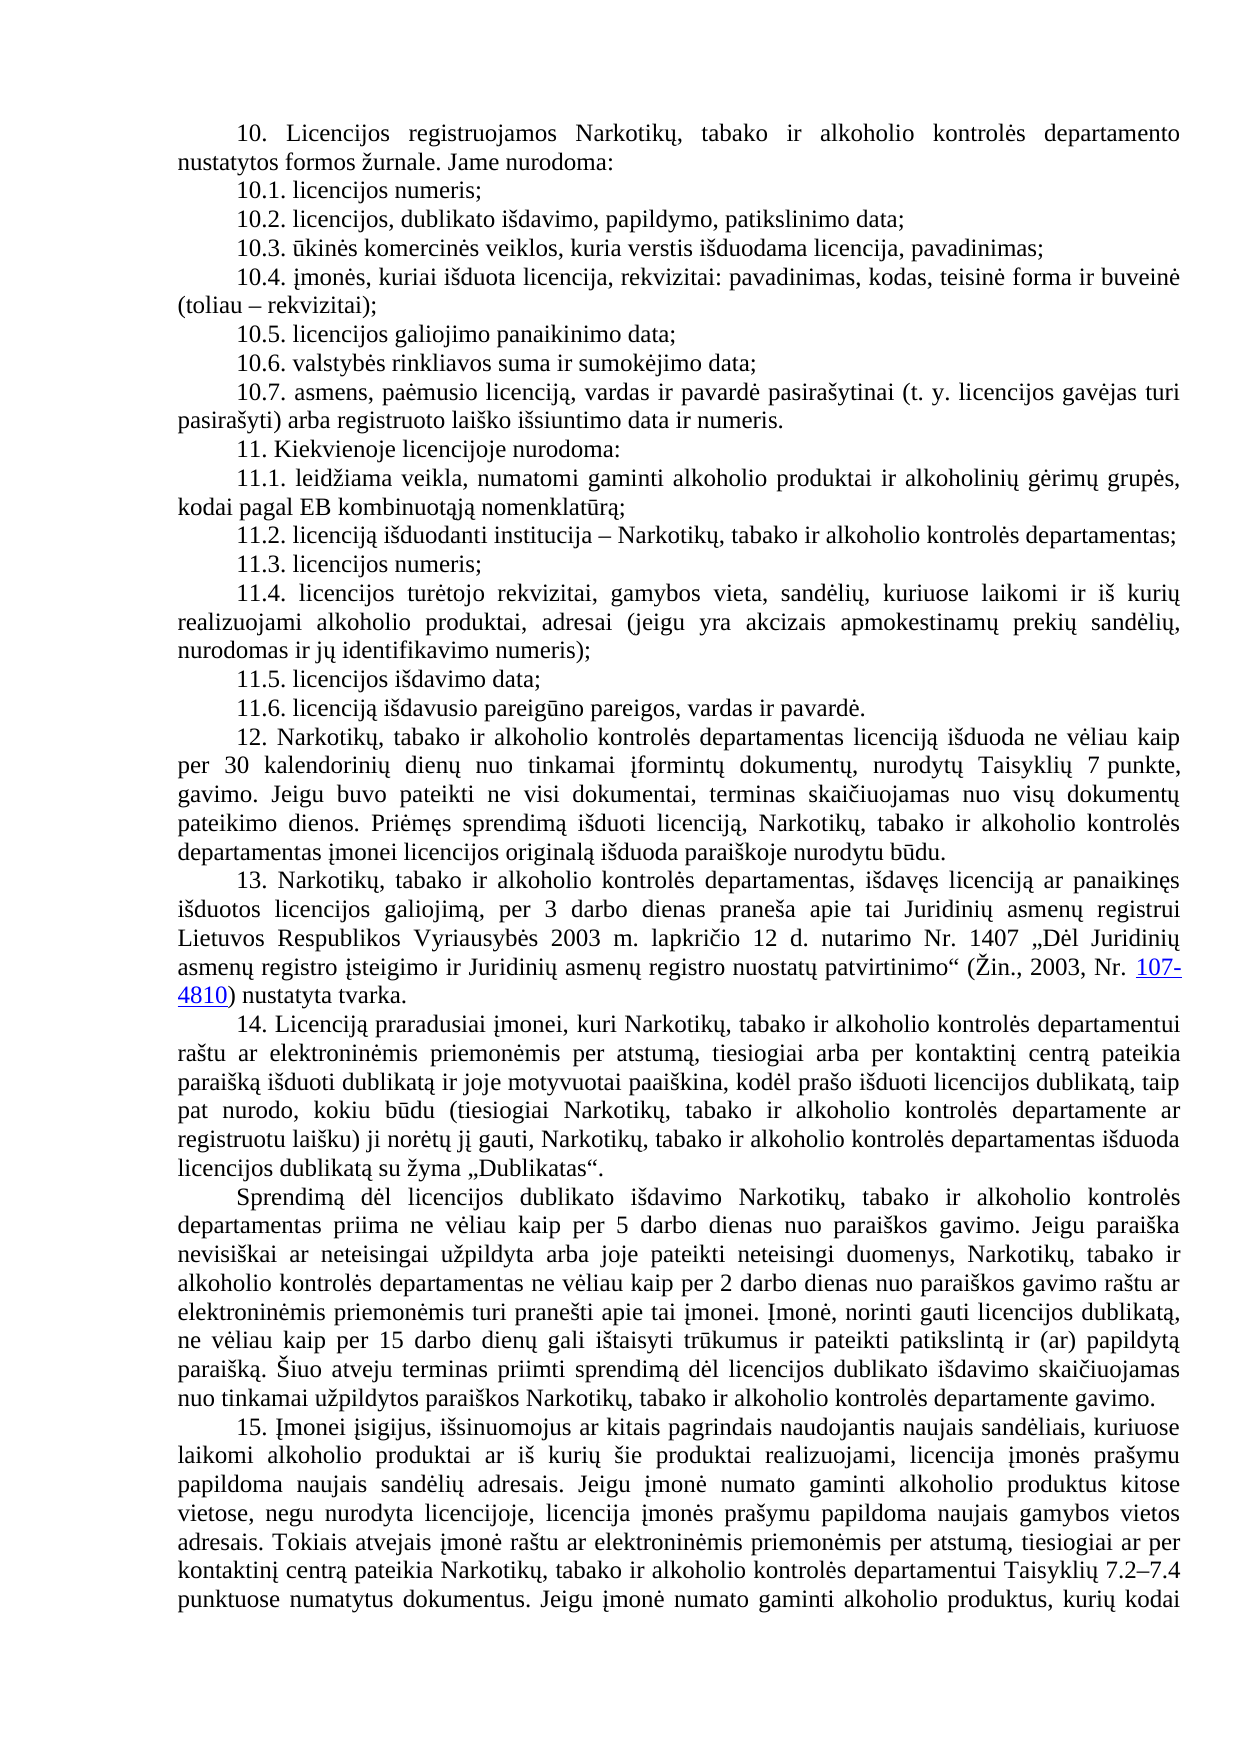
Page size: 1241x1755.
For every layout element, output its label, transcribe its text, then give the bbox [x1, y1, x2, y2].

text 10. Licencijos registruojamos Narkotikų, tabako ir alkoholio kontrolės departamento nustatytos formos žurnale. Jame nurodoma: [177, 118, 1181, 176]
text 10.7. asmens, paėmusio licenciją, vardas ir pavardė pasirašytinai (t. y. licencijos gavėjas turi pasirašyti) arba registruoto laiško išsiuntimo data ir numeris. [177, 377, 1181, 434]
text 11.4. licencijos turėtojo rekvizitai, gamybos vieta, sandėlių, kuriuose laikomi ir iš kurių realizuojami alkoholio produktai, adresai (jeigu yra akcizais apmokestinamų prekių sandėlių, nurodomas ir jų identifikavimo numeris); [177, 578, 1181, 664]
text 13. Narkotikų, tabako ir alkoholio kontrolės departamentas, išdavęs licenciją ar panaikinęs išduotos licencijos galiojimą, per 3 darbo dienas praneša apie tai Juridinių asmenų registrui Lietuvos Respublikos Vyriausybės 2003 m. lapkričio 12 d. nutarimo Nr. 1407 „Dėl Juridinių asmenų registro įsteigimo ir Juridinių asmenų registro nuostatų patvirtinimo“ (Žin., 2003, Nr. 107-4810) nustatyta tvarka. [177, 866, 1181, 1009]
text 10.2. licencijos, dublikato išdavimo, papildymo, patikslinimo data; [177, 204, 1181, 233]
text 11.2. licenciją išduodanti institucija – Narkotikų, tabako ir alkoholio kontrolės departamentas; [177, 521, 1181, 549]
text 11.5. licencijos išdavimo data; [177, 664, 1181, 693]
text 10.5. licencijos galiojimo panaikinimo data; [177, 319, 1181, 348]
text 11. Kiekvienoje licencijoje nurodoma: [177, 434, 1181, 463]
text 10.6. valstybės rinkliavos suma ir sumokėjimo data; [177, 348, 1181, 377]
text 10.4. įmonės, kuriai išduota licencija, rekvizitai: pavadinimas, kodas, teisinė forma ir buveinė (toliau – rekvizitai); [177, 262, 1181, 319]
text 10.3. ūkinės komercinės veiklos, kuria verstis išduodama licencija, pavadinimas; [177, 233, 1181, 262]
text 12. Narkotikų, tabako ir alkoholio kontrolės departamentas licenciją išduoda ne vėliau kaip per 30 kalendorinių dienų nuo tinkamai įformintų dokumentų, nurodytų Taisyklių 7 punkte, gavimo. Jeigu buvo pateikti ne visi dokumentai, terminas skaičiuojamas nuo visų dokumentų pateikimo dienos. Priėmęs sprendimą išduoti licenciją, Narkotikų, tabako ir alkoholio kontrolės departamentas įmonei licencijos originalą išduoda paraiškoje nurodytu būdu. [177, 722, 1181, 866]
text 11.6. licenciją išdavusio pareigūno pareigos, vardas ir pavardė. [177, 693, 1181, 722]
text 11.3. licencijos numeris; [177, 549, 1181, 578]
text 15. Įmonei įsigijus, išsinuomojus ar kitais pagrindais naudojantis naujais sandėliais, kuriuose laikomi alkoholio produktai ar iš kurių šie produktai realizuojami, licencija įmonės prašymu papildoma naujais sandėlių adresais. Jeigu įmonė numato gaminti alkoholio produktus kitose vietose, negu nurodyta licencijoje, licencija įmonės prašymu papildoma naujais gamybos vietos adresais. Tokiais atvejais įmonė raštu ar elektroninėmis priemonėmis per atstumą, tiesiogiai ar per kontaktinį centrą pateikia Narkotikų, tabako ir alkoholio kontrolės departamentui Taisyklių 7.2–7.4 punktuose numatytus dokumentus. Jeigu įmonė numato gaminti alkoholio produktus, kurių kodai [177, 1412, 1181, 1613]
text 11.1. leidžiama veikla, numatomi gaminti alkoholio produktai ir alkoholinių gėrimų grupės, kodai pagal EB kombinuotąją nomenklatūrą; [177, 463, 1181, 521]
text Sprendimą dėl licencijos dublikato išdavimo Narkotikų, tabako ir alkoholio kontrolės departamentas priima ne vėliau kaip per 5 darbo dienas nuo paraiškos gavimo. Jeigu paraiška nevisiškai ar neteisingai užpildyta arba joje pateikti neteisingi duomenys, Narkotikų, tabako ir alkoholio kontrolės departamentas ne vėliau kaip per 2 darbo dienas nuo paraiškos gavimo raštu ar elektroninėmis priemonėmis turi pranešti apie tai įmonei. Įmonė, norinti gauti licencijos dublikatą, ne vėliau kaip per 15 darbo dienų gali ištaisyti trūkumus ir pateikti patikslintą ir (ar) papildytą paraišką. Šiuo atveju terminas priimti sprendimą dėl licencijos dublikato išdavimo skaičiuojamas nuo tinkamai užpildytos paraiškos Narkotikų, tabako ir alkoholio kontrolės departamente gavimo. [177, 1182, 1181, 1412]
text 10.1. licencijos numeris; [177, 176, 1181, 204]
text 14. Licenciją praradusiai įmonei, kuri Narkotikų, tabako ir alkoholio kontrolės departamentui raštu ar elektroninėmis priemonėmis per atstumą, tiesiogiai arba per kontaktinį centrą pateikia paraišką išduoti dublikatą ir joje motyvuotai paaiškina, kodėl prašo išduoti licencijos dublikatą, taip pat nurodo, kokiu būdu (tiesiogiai Narkotikų, tabako ir alkoholio kontrolės departamente ar registruotu laišku) ji norėtų jį gauti, Narkotikų, tabako ir alkoholio kontrolės departamentas išduoda licencijos dublikatą su žyma „Dublikatas“. [177, 1009, 1181, 1182]
